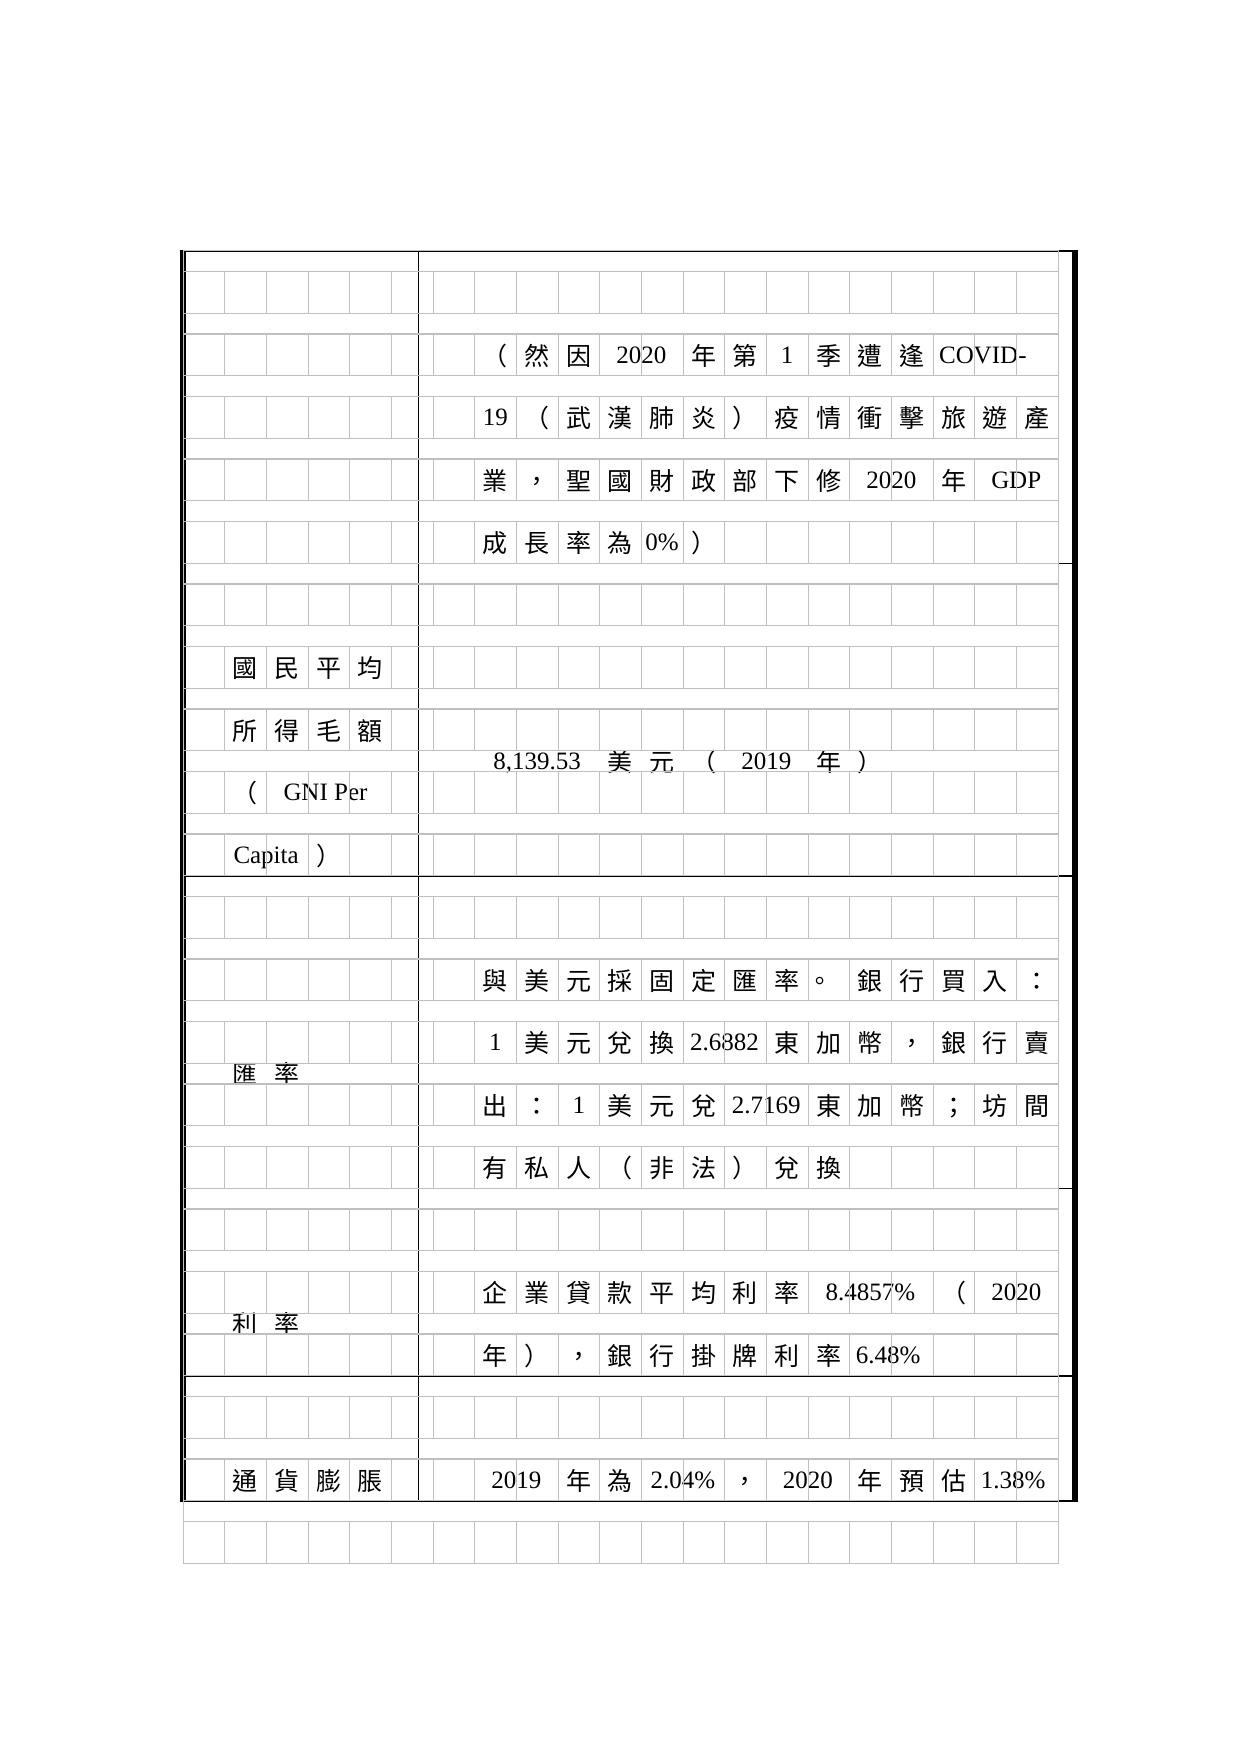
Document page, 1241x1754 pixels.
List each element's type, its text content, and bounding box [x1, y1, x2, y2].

table_cell 匯率 [236, 1064, 418, 1083]
table_cell 與美元採固定匯率。銀行買入：1美元兌換2.6882東加幣，銀行賣出：1美元兌2.7169東加幣；坊間有私人（非法）兌換 [419, 1126, 1058, 1146]
table_cell 與美元採固定匯率。銀行買入：1美元兌換2.6882東加幣，銀行賣出：1美元兌2.7169東加幣；坊間有私人（非法）兌換 [1017, 1085, 1058, 1125]
table_cell 8,139.53美元（2019年） [434, 585, 474, 625]
table_cell [350, 522, 391, 563]
table_cell 企業貸款平均利率8.4857%（2020年），銀行掛牌利率6.48% [975, 1335, 1016, 1375]
table_cell 2019年為2.04%，2020年預估1.38% ；（2020年-2024年政府將控制在2%） [419, 1439, 1058, 1458]
table_cell 與美元採固定匯率。銀行買入：1美元兌換2.6882東加幣，銀行賣出：1美元兌2.7169東加幣；坊間有私人（非法）兌換 [475, 1085, 516, 1125]
table_cell 與美元採固定匯率。銀行買入：1美元兌換2.6882東加幣，銀行賣出：1美元兌2.7169東加幣；坊間有私人（非法）兌換 [419, 1064, 1058, 1083]
table_cell 與美元採固定匯率。銀行買入：1美元兌換2.6882東加幣，銀行賣出：1美元兌2.7169東加幣；坊間有私人（非法）兌換 [934, 960, 974, 1000]
table_cell 利率 [186, 1335, 224, 1375]
table_cell 2019年為2.04%，2020年預估1.38% ；（2020年-2024年政府將控制在2%） [517, 1397, 558, 1438]
table_cell [225, 272, 266, 313]
table_cell 通貨膨脹率 [350, 1397, 391, 1438]
table_cell 8,139.53美元（2019年） [809, 647, 849, 688]
table_cell 8,139.53美元（2019年） [725, 647, 766, 688]
table_cell 匯率 [186, 1147, 224, 1188]
table_cell 8,139.53美元（2019年） [934, 710, 974, 750]
table_cell 與美元採固定匯率。銀行買入：1美元兌換2.6882東加幣，銀行賣出：1美元兌2.7169東加幣；坊間有私人（非法）兌換 [434, 1085, 474, 1125]
table_cell 國民平均所得毛額（GNI Per Capita） [186, 772, 224, 813]
table_cell [186, 397, 224, 438]
table_cell 通貨膨脹率 [186, 1377, 418, 1396]
table_cell 8,139.53美元（2019年） [419, 814, 1058, 833]
table_cell 企業貸款平均利率8.4857%（2020年），銀行掛牌利率6.48% [419, 1314, 1058, 1333]
table_cell 國民平均所得毛額（GNI Per Capita） [186, 647, 224, 688]
table_cell 8,139.53美元（2019年） [809, 835, 849, 875]
table_cell 與美元採固定匯率。銀行買入：1美元兌換2.6882東加幣，銀行賣出：1美元兌2.7169東加幣；坊間有私人（非法）兌換 [600, 1085, 641, 1125]
table_cell 與美元採固定匯率。銀行買入：1美元兌換2.6882東加幣，銀行賣出：1美元兌2.7169東加幣；坊間有私人（非法）兌換 [419, 877, 1058, 896]
table_cell [186, 252, 418, 271]
table_cell 利率 [186, 1210, 224, 1250]
table_cell 2019年為2.04%，2020年預估1.38% ；（2020年-2024年政府將控制在2%） [434, 1460, 474, 1500]
table_cell 國民平均所得毛額（GNI Per Capita） [350, 647, 391, 688]
table_cell 企業貸款平均利率8.4857%（2020年），銀行掛牌利率6.48% [642, 1272, 683, 1313]
table_cell 國民平均所得毛額（GNI Per Capita） [225, 772, 266, 813]
table_cell 8,139.53美元（2019年） [419, 751, 618, 771]
table_cell 匯率 [186, 897, 224, 938]
table_cell 與美元採固定匯率。銀行買入：1美元兌換2.6882東加幣，銀行賣出：1美元兌2.7169東加幣；坊間有私人（非法）兌換 [559, 1147, 599, 1188]
table_cell 與美元採固定匯率。銀行買入：1美元兌換2.6882東加幣，銀行賣出：1美元兌2.7169東加幣；坊間有私人（非法）兌換 [725, 1022, 766, 1063]
table_cell 8,139.53美元（2019年） [600, 710, 641, 750]
table_cell 與美元採固定匯率。銀行買入：1美元兌換2.6882東加幣，銀行賣出：1美元兌2.7169東加幣；坊間有私人（非法）兌換 [725, 960, 766, 1000]
table_cell 8,139.53美元（2019年） [809, 585, 849, 625]
table_cell 國民平均所得毛額（GNI Per Capita） [186, 710, 224, 750]
table_cell 與美元採固定匯率。銀行買入：1美元兌換2.6882東加幣，銀行賣出：1美元兌2.7169東加幣；坊間有私人（非法）兌換 [684, 897, 724, 938]
table_cell 企業貸款平均利率8.4857%（2020年），銀行掛牌利率6.48% [892, 1272, 933, 1313]
table_cell 2019年GDP實現成長數值為2%，預估2020年GDP成長率為3.2%（然因2020年第1季遭逢COVID-19（武漢肺炎）疫情衝擊旅遊產業，聖國財政部下修2020年GDP成長率為0%） [419, 376, 1058, 396]
table_cell 匯率 [392, 1085, 418, 1125]
table_cell 2019年為2.04%，2020年預估1.38% ；（2020年-2024年政府將控制在2%） [975, 1460, 1016, 1500]
table_cell 8,139.53美元（2019年） [767, 772, 808, 813]
table_cell 企業貸款平均利率8.4857%（2020年），銀行掛牌利率6.48% [809, 1335, 849, 1375]
table_cell [392, 522, 418, 563]
table_cell 8,139.53美元（2019年） [725, 585, 766, 625]
table_cell 2019年為2.04%，2020年預估1.38% ；（2020年-2024年政府將控制在2%） [892, 1397, 933, 1438]
table_cell 利率 [225, 1335, 266, 1375]
table_cell 與美元採固定匯率。銀行買入：1美元兌換2.6882東加幣，銀行賣出：1美元兌2.7169東加幣；坊間有私人（非法）兌換 [642, 1085, 683, 1125]
table_cell 國民平均所得毛額（GNI Per Capita） [267, 772, 308, 813]
table_cell [309, 460, 349, 500]
table_cell 與美元採固定匯率。銀行買入：1美元兌換2.6882東加幣，銀行賣出：1美元兌2.7169東加幣；坊間有私人（非法）兌換 [434, 1022, 474, 1063]
table_cell 8,139.53美元（2019年） [642, 835, 683, 875]
table_cell 利率 [186, 1251, 418, 1271]
table_cell [225, 397, 266, 438]
table_cell 8,139.53美元（2019年） [1017, 585, 1058, 625]
table_cell 8,139.53美元（2019年） [475, 710, 516, 750]
table_cell 企業貸款平均利率8.4857%（2020年），銀行掛牌利率6.48% [559, 1335, 599, 1375]
table_cell 8,139.53美元（2019年） [475, 585, 516, 625]
table_cell 8,139.53美元（2019年） [1017, 835, 1058, 875]
table_cell 8,139.53美元（2019年） [684, 647, 724, 688]
table_cell 8,139.53美元（2019年） [419, 585, 433, 625]
table_cell 8,139.53美元（2019年） [725, 710, 766, 750]
table_cell 2019年為2.04%，2020年預估1.38% ；（2020年-2024年政府將控制在2%） [934, 1397, 974, 1438]
table_cell 與美元採固定匯率。銀行買入：1美元兌換2.6882東加幣，銀行賣出：1美元兌2.7169東加幣；坊間有私人（非法）兌換 [809, 897, 849, 938]
table_cell 企業貸款平均利率8.4857%（2020年），銀行掛牌利率6.48% [767, 1272, 808, 1313]
table_cell [392, 460, 418, 500]
table_cell 2019年為2.04%，2020年預估1.38% ；（2020年-2024年政府將控制在2%） [767, 1460, 808, 1500]
table_cell 通貨膨脹率 [392, 1460, 418, 1500]
table_cell 2019年為2.04%，2020年預估1.38% ；（2020年-2024年政府將控制在2%） [475, 1460, 516, 1500]
table_cell 2019年為2.04%，2020年預估1.38% ；（2020年-2024年政府將控制在2%） [1017, 1397, 1058, 1438]
table_cell [225, 522, 266, 563]
table_cell [392, 397, 418, 438]
table_cell 8,139.53美元（2019年） [620, 751, 712, 771]
table_cell 企業貸款平均利率8.4857%（2020年），銀行掛牌利率6.48% [975, 1210, 1016, 1250]
table_cell 與美元採固定匯率。銀行買入：1美元兌換2.6882東加幣，銀行賣出：1美元兌2.7169東加幣；坊間有私人（非法）兌換 [475, 897, 516, 938]
table_cell 8,139.53美元（2019年） [559, 835, 599, 875]
table_cell 利率 [267, 1272, 308, 1313]
table_cell 國民平均所得毛額（GNI Per Capita） [186, 564, 418, 583]
table_cell [350, 460, 391, 500]
table_cell 利率 [350, 1272, 391, 1313]
table_cell 與美元採固定匯率。銀行買入：1美元兌換2.6882東加幣，銀行賣出：1美元兌2.7169東加幣；坊間有私人（非法）兌換 [517, 1085, 558, 1125]
table_cell 國民平均所得毛額（GNI Per Capita） [186, 751, 418, 771]
table_cell 與美元採固定匯率。銀行買入：1美元兌換2.6882東加幣，銀行賣出：1美元兌2.7169東加幣；坊間有私人（非法）兌換 [517, 1022, 558, 1063]
table_cell 2019年為2.04%，2020年預估1.38% ；（2020年-2024年政府將控制在2%） [517, 1460, 558, 1500]
table_cell [186, 501, 418, 521]
table_cell 8,139.53美元（2019年） [419, 564, 1058, 583]
table_cell 通貨膨脹率 [350, 1460, 391, 1500]
table_cell 2019年為2.04%，2020年預估1.38% ；（2020年-2024年政府將控制在2%） [419, 1377, 1058, 1396]
table_cell 與美元採固定匯率。銀行買入：1美元兌換2.6882東加幣，銀行賣出：1美元兌2.7169東加幣；坊間有私人（非法）兌換 [684, 1022, 724, 1063]
table_cell 企業貸款平均利率8.4857%（2020年），銀行掛牌利率6.48% [684, 1210, 724, 1250]
table_cell 與美元採固定匯率。銀行買入：1美元兌換2.6882東加幣，銀行賣出：1美元兌2.7169東加幣；坊間有私人（非法）兌換 [600, 1022, 641, 1063]
table_cell 8,139.53美元（2019年） [684, 710, 724, 750]
table_cell 8,139.53美元（2019年） [850, 772, 891, 813]
table_cell 國民平均所得毛額（GNI Per Capita） [267, 585, 308, 625]
table_cell 與美元採固定匯率。銀行買入：1美元兌換2.6882東加幣，銀行賣出：1美元兌2.7169東加幣；坊間有私人（非法）兌換 [850, 897, 891, 938]
table_cell 國民平均所得毛額（GNI Per Capita） [186, 835, 224, 875]
table_cell [350, 397, 391, 438]
table_cell 8,139.53美元（2019年） [975, 710, 1016, 750]
table_cell 與美元採固定匯率。銀行買入：1美元兌換2.6882東加幣，銀行賣出：1美元兌2.7169東加幣；坊間有私人（非法）兌換 [767, 1022, 808, 1063]
table_cell 國民平均所得毛額（GNI Per Capita） [186, 585, 224, 625]
table_cell [392, 272, 418, 313]
table_cell 與美元採固定匯率。銀行買入：1美元兌換2.6882東加幣，銀行賣出：1美元兌2.7169東加幣；坊間有私人（非法）兌換 [975, 897, 1016, 938]
table_cell [309, 522, 349, 563]
table_cell 8,139.53美元（2019年） [809, 772, 849, 813]
table_cell 2019年GDP實現成長數值為2%，預估2020年GDP成長率為3.2%（然因2020年第1季遭逢COVID-19（武漢肺炎）疫情衝擊旅遊產業，聖國財政部下修2020年GDP成長率為0%） [419, 252, 1058, 271]
table_cell 匯率 [186, 1085, 224, 1125]
table_cell 8,139.53美元（2019年） [419, 689, 1058, 708]
table_cell 通貨膨脹率 [186, 1460, 224, 1500]
table_cell 國民平均所得毛額（GNI Per Capita） [186, 626, 418, 646]
table_cell 8,139.53美元（2019年） [642, 647, 683, 688]
table_cell [267, 522, 308, 563]
table_cell [309, 335, 349, 375]
table_cell 與美元採固定匯率。銀行買入：1美元兌換2.6882東加幣，銀行賣出：1美元兌2.7169東加幣；坊間有私人（非法）兌換 [1017, 1147, 1058, 1188]
table_cell 與美元採固定匯率。銀行買入：1美元兌換2.6882東加幣，銀行賣出：1美元兌2.7169東加幣；坊間有私人（非法）兌換 [600, 960, 641, 1000]
table_cell 匯率 [309, 897, 349, 938]
table_cell [267, 460, 308, 500]
table_cell 利率 [255, 1314, 418, 1333]
table_cell 2019年為2.04%，2020年預估1.38% ；（2020年-2024年政府將控制在2%） [1059, 1377, 1072, 1500]
table_cell 通貨膨脹率 [267, 1397, 308, 1438]
table_cell 企業貸款平均利率8.4857%（2020年），銀行掛牌利率6.48% [434, 1210, 474, 1250]
table_cell 與美元採固定匯率。銀行買入：1美元兌換2.6882東加幣，銀行賣出：1美元兌2.7169東加幣；坊間有私人（非法）兌換 [975, 960, 1016, 1000]
table_cell 2019年為2.04%，2020年預估1.38% ；（2020年-2024年政府將控制在2%） [892, 1460, 933, 1500]
table_cell 國民平均所得毛額（GNI Per Capita） [225, 710, 266, 750]
table_cell 與美元採固定匯率。銀行買入：1美元兌換2.6882東加幣，銀行賣出：1美元兌2.7169東加幣；坊間有私人（非法）兌換 [892, 1022, 933, 1063]
table_cell 2019年為2.04%，2020年預估1.38% ；（2020年-2024年政府將控制在2%） [684, 1397, 724, 1438]
table_cell 8,139.53美元（2019年） [850, 647, 891, 688]
table_cell 與美元採固定匯率。銀行買入：1美元兌換2.6882東加幣，銀行賣出：1美元兌2.7169東加幣；坊間有私人（非法）兌換 [850, 960, 891, 1000]
table_cell 企業貸款平均利率8.4857%（2020年），銀行掛牌利率6.48% [434, 1335, 474, 1375]
table_cell 8,139.53美元（2019年） [934, 772, 974, 813]
table_cell 國民平均所得毛額（GNI Per Capita） [392, 647, 418, 688]
table_cell 利率 [240, 1314, 253, 1333]
table_cell 國民平均所得毛額（GNI Per Capita） [186, 814, 418, 833]
table_cell 8,139.53美元（2019年） [767, 710, 808, 750]
table_cell 8,139.53美元（2019年） [975, 585, 1016, 625]
table_cell 8,139.53美元（2019年） [475, 835, 516, 875]
table_cell 與美元採固定匯率。銀行買入：1美元兌換2.6882東加幣，銀行賣出：1美元兌2.7169東加幣；坊間有私人（非法）兌換 [809, 1085, 849, 1125]
table_cell 與美元採固定匯率。銀行買入：1美元兌換2.6882東加幣，銀行賣出：1美元兌2.7169東加幣；坊間有私人（非法）兌換 [434, 960, 474, 1000]
table_cell 8,139.53美元（2019年） [892, 585, 933, 625]
table_cell 8,139.53美元（2019年） [419, 647, 433, 688]
table_cell 8,139.53美元（2019年） [684, 772, 724, 813]
table_cell 8,139.53美元（2019年） [1059, 564, 1072, 875]
table_cell 企業貸款平均利率8.4857%（2020年），銀行掛牌利率6.48% [600, 1335, 641, 1375]
table_cell 利率 [392, 1210, 418, 1250]
table_cell 通貨膨脹率 [309, 1460, 349, 1500]
table_cell 國民平均所得毛額（GNI Per Capita） [309, 710, 349, 750]
table_cell 國民平均所得毛額（GNI Per Capita） [350, 835, 391, 875]
table_cell 企業貸款平均利率8.4857%（2020年），銀行掛牌利率6.48% [892, 1210, 933, 1250]
table_cell 與美元採固定匯率。銀行買入：1美元兌換2.6882東加幣，銀行賣出：1美元兌2.7169東加幣；坊間有私人（非法）兌換 [559, 960, 599, 1000]
table_cell 8,139.53美元（2019年） [559, 710, 599, 750]
table_cell [309, 272, 349, 313]
table_cell 8,139.53美元（2019年） [434, 647, 474, 688]
table_cell 與美元採固定匯率。銀行買入：1美元兌換2.6882東加幣，銀行賣出：1美元兌2.7169東加幣；坊間有私人（非法）兌換 [559, 897, 599, 938]
table_cell 與美元採固定匯率。銀行買入：1美元兌換2.6882東加幣，銀行賣出：1美元兌2.7169東加幣；坊間有私人（非法）兌換 [517, 960, 558, 1000]
table_cell 8,139.53美元（2019年） [434, 710, 474, 750]
table_cell 8,139.53美元（2019年） [517, 835, 558, 875]
table_cell 利率 [392, 1335, 418, 1375]
table_cell 8,139.53美元（2019年） [850, 710, 891, 750]
table_cell 與美元採固定匯率。銀行買入：1美元兌換2.6882東加幣，銀行賣出：1美元兌2.7169東加幣；坊間有私人（非法）兌換 [434, 1147, 474, 1188]
table_cell 企業貸款平均利率8.4857%（2020年），銀行掛牌利率6.48% [809, 1210, 849, 1250]
table_cell 企業貸款平均利率8.4857%（2020年），銀行掛牌利率6.48% [767, 1335, 808, 1375]
table_cell 匯率 [309, 1085, 349, 1125]
table_cell 企業貸款平均利率8.4857%（2020年），銀行掛牌利率6.48% [725, 1335, 766, 1375]
table_cell 企業貸款平均利率8.4857%（2020年），銀行掛牌利率6.48% [725, 1272, 766, 1313]
table_cell 2019年為2.04%，2020年預估1.38% ；（2020年-2024年政府將控制在2%） [642, 1460, 683, 1500]
table_cell 與美元採固定匯率。銀行買入：1美元兌換2.6882東加幣，銀行賣出：1美元兌2.7169東加幣；坊間有私人（非法）兌換 [892, 1085, 933, 1125]
table_cell 8,139.53美元（2019年） [475, 772, 516, 813]
table_cell 企業貸款平均利率8.4857%（2020年），銀行掛牌利率6.48% [934, 1335, 974, 1375]
table_cell 與美元採固定匯率。銀行買入：1美元兌換2.6882東加幣，銀行賣出：1美元兌2.7169東加幣；坊間有私人（非法）兌換 [934, 1022, 974, 1063]
table_cell [186, 460, 224, 500]
table_cell 企業貸款平均利率8.4857%（2020年），銀行掛牌利率6.48% [1017, 1272, 1058, 1313]
table_cell 與美元採固定匯率。銀行買入：1美元兌換2.6882東加幣，銀行賣出：1美元兌2.7169東加幣；坊間有私人（非法）兌換 [1017, 897, 1058, 938]
table_cell 匯率 [350, 1147, 391, 1188]
table_cell 8,139.53美元（2019年） [892, 647, 933, 688]
table_cell 與美元採固定匯率。銀行買入：1美元兌換2.6882東加幣，銀行賣出：1美元兌2.7169東加幣；坊間有私人（非法）兌換 [517, 1147, 558, 1188]
table_cell 通貨膨脹率 [225, 1460, 266, 1500]
table_cell 與美元採固定匯率。銀行買入：1美元兌換2.6882東加幣，銀行賣出：1美元兌2.7169東加幣；坊間有私人（非法）兌換 [684, 960, 724, 1000]
table_cell 企業貸款平均利率8.4857%（2020年），銀行掛牌利率6.48% [600, 1210, 641, 1250]
table_cell 與美元採固定匯率。銀行買入：1美元兌換2.6882東加幣，銀行賣出：1美元兌2.7169東加幣；坊間有私人（非法）兌換 [975, 1022, 1016, 1063]
table_cell 匯率 [392, 1022, 418, 1063]
table_cell 8,139.53美元（2019年） [642, 772, 683, 813]
table_cell 與美元採固定匯率。銀行買入：1美元兌換2.6882東加幣，銀行賣出：1美元兌2.7169東加幣；坊間有私人（非法）兌換 [767, 960, 808, 1000]
table_cell 通貨膨脹率 [392, 1397, 418, 1438]
table_cell 匯率 [267, 897, 308, 938]
table_cell 8,139.53美元（2019年） [861, 751, 1058, 771]
table_cell 8,139.53美元（2019年） [975, 772, 1016, 813]
table_cell 國民平均所得毛額（GNI Per Capita） [309, 772, 349, 813]
table_cell [186, 272, 224, 313]
table_cell 2019年GDP實現成長數值為2%，預估2020年GDP成長率為3.2%（然因2020年第1季遭逢COVID-19（武漢肺炎）疫情衝擊旅遊產業，聖國財政部下修2020年GDP成長率為0%） [419, 314, 1058, 333]
table_cell 企業貸款平均利率8.4857%（2020年），銀行掛牌利率6.48% [850, 1335, 891, 1375]
table_cell 匯率 [309, 1147, 349, 1188]
table_cell 2019年為2.04%，2020年預估1.38% ；（2020年-2024年政府將控制在2%） [600, 1460, 641, 1500]
table_cell 匯率 [225, 1147, 266, 1188]
table_cell 與美元採固定匯率。銀行買入：1美元兌換2.6882東加幣，銀行賣出：1美元兌2.7169東加幣；坊間有私人（非法）兌換 [725, 1085, 766, 1125]
table_cell 企業貸款平均利率8.4857%（2020年），銀行掛牌利率6.48% [517, 1210, 558, 1250]
table_cell 與美元採固定匯率。銀行買入：1美元兌換2.6882東加幣，銀行賣出：1美元兌2.7169東加幣；坊間有私人（非法）兌換 [642, 960, 683, 1000]
table_cell 國民平均所得毛額（GNI Per Capita） [267, 647, 308, 688]
table_cell 匯率 [186, 1022, 224, 1063]
table_cell 8,139.53美元（2019年） [1017, 772, 1058, 813]
table_cell 2019年GDP實現成長數值為2%，預估2020年GDP成長率為3.2%（然因2020年第1季遭逢COVID-19（武漢肺炎）疫情衝擊旅遊產業，聖國財政部下修2020年GDP成長率為0%） [419, 439, 1058, 458]
table_cell 利率 [225, 1272, 266, 1313]
table_cell 企業貸款平均利率8.4857%（2020年），銀行掛牌利率6.48% [475, 1210, 516, 1250]
table_cell 國民平均所得毛額（GNI Per Capita） [267, 710, 308, 750]
table_cell 8,139.53美元（2019年） [600, 647, 641, 688]
table_cell 匯率 [186, 1126, 418, 1146]
table_cell 利率 [267, 1210, 308, 1250]
table_cell 8,139.53美元（2019年） [934, 585, 974, 625]
table_cell 匯率 [350, 897, 391, 938]
table_cell [225, 460, 266, 500]
table_cell 8,139.53美元（2019年） [767, 585, 808, 625]
table_cell 國民平均所得毛額（GNI Per Capita） [350, 710, 391, 750]
table_cell 與美元採固定匯率。銀行買入：1美元兌換2.6882東加幣，銀行賣出：1美元兌2.7169東加幣；坊間有私人（非法）兌換 [559, 1022, 599, 1063]
table_cell 8,139.53美元（2019年） [600, 835, 641, 875]
table_cell 8,139.53美元（2019年） [517, 772, 558, 813]
table_cell 與美元採固定匯率。銀行買入：1美元兌換2.6882東加幣，銀行賣出：1美元兌2.7169東加幣；坊間有私人（非法）兌換 [767, 897, 808, 938]
table_cell 國民平均所得毛額（GNI Per Capita） [309, 835, 349, 875]
table_cell 企業貸款平均利率8.4857%（2020年），銀行掛牌利率6.48% [434, 1272, 474, 1313]
table_cell 與美元採固定匯率。銀行買入：1美元兌換2.6882東加幣，銀行賣出：1美元兌2.7169東加幣；坊間有私人（非法）兌換 [1059, 877, 1072, 1188]
table_cell 利率 [309, 1210, 349, 1250]
table_cell 與美元採固定匯率。銀行買入：1美元兌換2.6882東加幣，銀行賣出：1美元兌2.7169東加幣；坊間有私人（非法）兌換 [1017, 1022, 1058, 1063]
table_cell 企業貸款平均利率8.4857%（2020年），銀行掛牌利率6.48% [475, 1335, 516, 1375]
table_cell 企業貸款平均利率8.4857%（2020年），銀行掛牌利率6.48% [475, 1272, 516, 1313]
table_cell 企業貸款平均利率8.4857%（2020年），銀行掛牌利率6.48% [809, 1272, 849, 1313]
table_cell 8,139.53美元（2019年） [1017, 710, 1058, 750]
table_cell 2019年為2.04%，2020年預估1.38% ；（2020年-2024年政府將控制在2%） [559, 1397, 599, 1438]
table_cell 8,139.53美元（2019年） [684, 585, 724, 625]
table_cell 8,139.53美元（2019年） [559, 647, 599, 688]
table_cell 匯率 [186, 1064, 234, 1083]
table_cell [186, 335, 224, 375]
table_cell 企業貸款平均利率8.4857%（2020年），銀行掛牌利率6.48% [725, 1210, 766, 1250]
table_cell 8,139.53美元（2019年） [934, 835, 974, 875]
table_cell 2019年GDP實現成長數值為2%，預估2020年GDP成長率為3.2%（然因2020年第1季遭逢COVID-19（武漢肺炎）疫情衝擊旅遊產業，聖國財政部下修2020年GDP成長率為0%） [419, 501, 1058, 521]
table_cell 與美元採固定匯率。銀行買入：1美元兌換2.6882東加幣，銀行賣出：1美元兌2.7169東加幣；坊間有私人（非法）兌換 [809, 960, 849, 1000]
table_cell 與美元採固定匯率。銀行買入：1美元兌換2.6882東加幣，銀行賣出：1美元兌2.7169東加幣；坊間有私人（非法）兌換 [892, 960, 933, 1000]
table_cell [225, 335, 266, 375]
table_cell 與美元採固定匯率。銀行買入：1美元兌換2.6882東加幣，銀行賣出：1美元兌2.7169東加幣；坊間有私人（非法）兌換 [642, 1022, 683, 1063]
table_cell 匯率 [225, 960, 266, 1000]
table_cell 國民平均所得毛額（GNI Per Capita） [225, 835, 266, 875]
table_cell [267, 397, 308, 438]
table_cell 通貨膨脹率 [186, 1439, 418, 1458]
table_cell 企業貸款平均利率8.4857%（2020年），銀行掛牌利率6.48% [975, 1272, 1016, 1313]
table_cell 國民平均所得毛額（GNI Per Capita） [267, 835, 308, 875]
table_cell 2019年為2.04%，2020年預估1.38% ；（2020年-2024年政府將控制在2%） [642, 1397, 683, 1438]
table_cell 企業貸款平均利率8.4857%（2020年），銀行掛牌利率6.48% [1017, 1335, 1058, 1375]
table_cell 通貨膨脹率 [267, 1460, 308, 1500]
table_cell 與美元採固定匯率。銀行買入：1美元兌換2.6882東加幣，銀行賣出：1美元兌2.7169東加幣；坊間有私人（非法）兌換 [475, 960, 516, 1000]
table_cell 匯率 [225, 897, 266, 938]
table_cell 8,139.53美元（2019年） [767, 647, 808, 688]
table_cell 通貨膨脹率 [225, 1397, 266, 1438]
table_cell 8,139.53美元（2019年） [725, 772, 766, 813]
table_cell 企業貸款平均利率8.4857%（2020年），銀行掛牌利率6.48% [684, 1272, 724, 1313]
table_cell 與美元採固定匯率。銀行買入：1美元兌換2.6882東加幣，銀行賣出：1美元兌2.7169東加幣；坊間有私人（非法）兌換 [725, 897, 766, 938]
table_cell 8,139.53美元（2019年） [517, 710, 558, 750]
table_cell 匯率 [309, 960, 349, 1000]
table_cell 利率 [392, 1272, 418, 1313]
table_cell 與美元採固定匯率。銀行買入：1美元兌換2.6882東加幣，銀行賣出：1美元兌2.7169東加幣；坊間有私人（非法）兌換 [475, 1147, 516, 1188]
table_cell 與美元採固定匯率。銀行買入：1美元兌換2.6882東加幣，銀行賣出：1美元兌2.7169東加幣；坊間有私人（非法）兌換 [892, 897, 933, 938]
table_cell 企業貸款平均利率8.4857%（2020年），銀行掛牌利率6.48% [642, 1210, 683, 1250]
table_cell 2019年為2.04%，2020年預估1.38% ；（2020年-2024年政府將控制在2%） [975, 1397, 1016, 1438]
table_cell 企業貸款平均利率8.4857%（2020年），銀行掛牌利率6.48% [850, 1210, 891, 1250]
table_cell 利率 [186, 1314, 238, 1333]
table_cell 與美元採固定匯率。銀行買入：1美元兌換2.6882東加幣，銀行賣出：1美元兌2.7169東加幣；坊間有私人（非法）兌換 [767, 1147, 808, 1188]
table_cell 8,139.53美元（2019年） [725, 835, 766, 875]
table_cell 匯率 [267, 1147, 308, 1188]
table_cell 利率 [350, 1210, 391, 1250]
table_cell 2019年為2.04%，2020年預估1.38% ；（2020年-2024年政府將控制在2%） [725, 1460, 766, 1500]
table_cell 2019年為2.04%，2020年預估1.38% ；（2020年-2024年政府將控制在2%） [600, 1397, 641, 1438]
table_cell 8,139.53美元（2019年） [419, 835, 433, 875]
table_cell 國民平均所得毛額（GNI Per Capita） [309, 585, 349, 625]
table_cell 匯率 [350, 1085, 391, 1125]
table_cell 匯率 [225, 1085, 266, 1125]
table_cell 企業貸款平均利率8.4857%（2020年），銀行掛牌利率6.48% [419, 1251, 1058, 1271]
table_cell 8,139.53美元（2019年） [767, 835, 808, 875]
table_cell 8,139.53美元（2019年） [850, 835, 891, 875]
table_cell 匯率 [186, 960, 224, 1000]
table_cell 與美元採固定匯率。銀行買入：1美元兌換2.6882東加幣，銀行賣出：1美元兌2.7169東加幣；坊間有私人（非法）兌換 [934, 1085, 974, 1125]
table_cell 企業貸款平均利率8.4857%（2020年），銀行掛牌利率6.48% [600, 1272, 641, 1313]
table_cell 與美元採固定匯率。銀行買入：1美元兌換2.6882東加幣，銀行賣出：1美元兌2.7169東加幣；坊間有私人（非法）兌換 [892, 1147, 933, 1188]
table_cell 2019年為2.04%，2020年預估1.38% ；（2020年-2024年政府將控制在2%） [850, 1460, 891, 1500]
table_cell 與美元採固定匯率。銀行買入：1美元兌換2.6882東加幣，銀行賣出：1美元兌2.7169東加幣；坊間有私人（非法）兌換 [419, 1001, 1058, 1021]
table_cell 與美元採固定匯率。銀行買入：1美元兌換2.6882東加幣，銀行賣出：1美元兌2.7169東加幣；坊間有私人（非法）兌換 [767, 1085, 808, 1125]
table_cell 企業貸款平均利率8.4857%（2020年），銀行掛牌利率6.48% [1017, 1210, 1058, 1250]
table_cell 與美元採固定匯率。銀行買入：1美元兌換2.6882東加幣，銀行賣出：1美元兌2.7169東加幣；坊間有私人（非法）兌換 [600, 897, 641, 938]
table_cell 國民平均所得毛額（GNI Per Capita） [392, 835, 418, 875]
table_cell 與美元採固定匯率。銀行買入：1美元兌換2.6882東加幣，銀行賣出：1美元兌2.7169東加幣；坊間有私人（非法）兌換 [975, 1147, 1016, 1188]
table_cell 與美元採固定匯率。銀行買入：1美元兌換2.6882東加幣，銀行賣出：1美元兌2.7169東加幣；坊間有私人（非法）兌換 [419, 939, 1058, 958]
table_cell 企業貸款平均利率8.4857%（2020年），銀行掛牌利率6.48% [850, 1272, 891, 1313]
table_cell 匯率 [309, 1022, 349, 1063]
table_cell 與美元採固定匯率。銀行買入：1美元兌換2.6882東加幣，銀行賣出：1美元兌2.7169東加幣；坊間有私人（非法）兌換 [517, 897, 558, 938]
table_cell 企業貸款平均利率8.4857%（2020年），銀行掛牌利率6.48% [892, 1335, 933, 1375]
table_cell 國民平均所得毛額（GNI Per Capita） [225, 585, 266, 625]
table_cell 與美元採固定匯率。銀行買入：1美元兌換2.6882東加幣，銀行賣出：1美元兌2.7169東加幣；坊間有私人（非法）兌換 [725, 1147, 766, 1188]
table_cell 國民平均所得毛額（GNI Per Capita） [186, 689, 418, 708]
table_cell 匯率 [392, 897, 418, 938]
table_cell 與美元採固定匯率。銀行買入：1美元兌換2.6882東加幣，銀行賣出：1美元兌2.7169東加幣；坊間有私人（非法）兌換 [684, 1085, 724, 1125]
table_cell 利率 [267, 1335, 308, 1375]
table_cell 2019年為2.04%，2020年預估1.38% ；（2020年-2024年政府將控制在2%） [475, 1397, 516, 1438]
table_cell 2019年為2.04%，2020年預估1.38% ；（2020年-2024年政府將控制在2%） [684, 1460, 724, 1500]
table_cell 匯率 [392, 1147, 418, 1188]
table_cell 8,139.53美元（2019年） [559, 585, 599, 625]
table_cell 8,139.53美元（2019年） [975, 835, 1016, 875]
table_cell [350, 272, 391, 313]
table_cell [186, 314, 418, 333]
table_cell 8,139.53美元（2019年） [434, 835, 474, 875]
table_cell 8,139.53美元（2019年） [710, 751, 829, 771]
table_cell 8,139.53美元（2019年） [475, 647, 516, 688]
table_cell 通貨膨脹率 [186, 1397, 224, 1438]
table_cell 2019年為2.04%，2020年預估1.38% ；（2020年-2024年政府將控制在2%） [850, 1397, 891, 1438]
table_cell 國民平均所得毛額（GNI Per Capita） [350, 585, 391, 625]
table_cell [392, 335, 418, 375]
table_cell 8,139.53美元（2019年） [600, 772, 641, 813]
table_cell 匯率 [186, 939, 418, 958]
table_cell 與美元採固定匯率。銀行買入：1美元兌換2.6882東加幣，銀行賣出：1美元兌2.7169東加幣；坊間有私人（非法）兌換 [559, 1085, 599, 1125]
table_cell 匯率 [267, 960, 308, 1000]
table_cell 與美元採固定匯率。銀行買入：1美元兌換2.6882東加幣，銀行賣出：1美元兌2.7169東加幣；坊間有私人（非法）兌換 [850, 1147, 891, 1188]
table_cell 國民平均所得毛額（GNI Per Capita） [392, 585, 418, 625]
table_cell 國民平均所得毛額（GNI Per Capita） [309, 647, 349, 688]
table_cell 2019年為2.04%，2020年預估1.38% ；（2020年-2024年政府將控制在2%） [1017, 1460, 1058, 1500]
table_cell 8,139.53美元（2019年） [434, 772, 474, 813]
table_cell 2019年為2.04%，2020年預估1.38% ；（2020年-2024年政府將控制在2%） [809, 1460, 849, 1500]
table_cell 企業貸款平均利率8.4857%（2020年），銀行掛牌利率6.48% [934, 1272, 974, 1313]
table_cell 匯率 [350, 960, 391, 1000]
table_cell 利率 [309, 1335, 349, 1375]
table_cell 與美元採固定匯率。銀行買入：1美元兌換2.6882東加幣，銀行賣出：1美元兌2.7169東加幣；坊間有私人（非法）兌換 [809, 1022, 849, 1063]
table_cell 利率 [186, 1272, 224, 1313]
table_cell 8,139.53美元（2019年） [892, 710, 933, 750]
table_cell 利率 [186, 1189, 418, 1208]
table_cell 2019年為2.04%，2020年預估1.38% ；（2020年-2024年政府將控制在2%） [809, 1397, 849, 1438]
table_cell 企業貸款平均利率8.4857%（2020年），銀行掛牌利率6.48% [684, 1335, 724, 1375]
table_cell 與美元採固定匯率。銀行買入：1美元兌換2.6882東加幣，銀行賣出：1美元兌2.7169東加幣；坊間有私人（非法）兌換 [934, 1147, 974, 1188]
table_cell 通貨膨脹率 [309, 1397, 349, 1438]
table_cell 與美元採固定匯率。銀行買入：1美元兌換2.6882東加幣，銀行賣出：1美元兌2.7169東加幣；坊間有私人（非法）兌換 [642, 1147, 683, 1188]
table_cell 8,139.53美元（2019年） [684, 835, 724, 875]
table_cell 8,139.53美元（2019年） [892, 835, 933, 875]
table_cell 企業貸款平均利率8.4857%（2020年），銀行掛牌利率6.48% [767, 1210, 808, 1250]
table_cell 2019年為2.04%，2020年預估1.38% ；（2020年-2024年政府將控制在2%） [559, 1460, 599, 1500]
table_cell [350, 335, 391, 375]
table_cell 國民平均所得毛額（GNI Per Capita） [225, 647, 266, 688]
table_cell 8,139.53美元（2019年） [517, 647, 558, 688]
table_cell 2019年為2.04%，2020年預估1.38% ；（2020年-2024年政府將控制在2%） [434, 1397, 474, 1438]
table_cell 8,139.53美元（2019年） [559, 772, 599, 813]
table_cell 8,139.53美元（2019年） [1017, 647, 1058, 688]
table_cell 國民平均所得毛額（GNI Per Capita） [350, 772, 391, 813]
table_cell 8,139.53美元（2019年） [600, 585, 641, 625]
table_cell 企業貸款平均利率8.4857%（2020年），銀行掛牌利率6.48% [642, 1335, 683, 1375]
table_cell [186, 522, 224, 563]
table_cell 8,139.53美元（2019年） [642, 585, 683, 625]
table_cell 企業貸款平均利率8.4857%（2020年），銀行掛牌利率6.48% [934, 1210, 974, 1250]
table_cell 8,139.53美元（2019年） [824, 751, 863, 771]
table_cell 8,139.53美元（2019年） [892, 772, 933, 813]
table_cell [309, 397, 349, 438]
table_cell 2019年為2.04%，2020年預估1.38% ；（2020年-2024年政府將控制在2%） [767, 1397, 808, 1438]
table_cell 2019年為2.04%，2020年預估1.38% ；（2020年-2024年政府將控制在2%） [934, 1460, 974, 1500]
table_cell [267, 335, 308, 375]
table_cell [267, 272, 308, 313]
table_cell 匯率 [392, 960, 418, 1000]
table_cell 8,139.53美元（2019年） [809, 710, 849, 750]
table_cell 8,139.53美元（2019年） [419, 626, 1058, 646]
table_cell 與美元採固定匯率。銀行買入：1美元兌換2.6882東加幣，銀行賣出：1美元兌2.7169東加幣；坊間有私人（非法）兌換 [642, 897, 683, 938]
table_cell 與美元採固定匯率。銀行買入：1美元兌換2.6882東加幣，銀行賣出：1美元兌2.7169東加幣；坊間有私人（非法）兌換 [600, 1147, 641, 1188]
table_cell 與美元採固定匯率。銀行買入：1美元兌換2.6882東加幣，銀行賣出：1美元兌2.7169東加幣；坊間有私人（非法）兌換 [850, 1085, 891, 1125]
table_cell [186, 376, 418, 396]
table_cell 匯率 [267, 1085, 308, 1125]
table_cell 企業貸款平均利率8.4857%（2020年），銀行掛牌利率6.48% [419, 1189, 1058, 1208]
table_cell 企業貸款平均利率8.4857%（2020年），銀行掛牌利率6.48% [517, 1335, 558, 1375]
table_cell 8,139.53美元（2019年） [642, 710, 683, 750]
table_cell 與美元採固定匯率。銀行買入：1美元兌換2.6882東加幣，銀行賣出：1美元兌2.7169東加幣；坊間有私人（非法）兌換 [975, 1085, 1016, 1125]
table_cell 與美元採固定匯率。銀行買入：1美元兌換2.6882東加幣，銀行賣出：1美元兌2.7169東加幣；坊間有私人（非法）兌換 [934, 897, 974, 938]
table_cell 國民平均所得毛額（GNI Per Capita） [392, 772, 418, 813]
table_cell 8,139.53美元（2019年） [975, 647, 1016, 688]
table_cell 匯率 [225, 1022, 266, 1063]
table_cell 利率 [309, 1272, 349, 1313]
table_cell 企業貸款平均利率8.4857%（2020年），銀行掛牌利率6.48% [559, 1210, 599, 1250]
table_cell 匯率 [186, 1001, 418, 1021]
table_cell 2019年GDP實現成長數值為2%，預估2020年GDP成長率為3.2%（然因2020年第1季遭逢COVID-19（武漢肺炎）疫情衝擊旅遊產業，聖國財政部下修2020年GDP成長率為0%） [1059, 252, 1072, 563]
table_cell 與美元採固定匯率。銀行買入：1美元兌換2.6882東加幣，銀行賣出：1美元兌2.7169東加幣；坊間有私人（非法）兌換 [684, 1147, 724, 1188]
table_cell 企業貸款平均利率8.4857%（2020年），銀行掛牌利率6.48% [1059, 1189, 1072, 1375]
table_cell 8,139.53美元（2019年） [934, 647, 974, 688]
table_cell 與美元採固定匯率。銀行買入：1美元兌換2.6882東加幣，銀行賣出：1美元兌2.7169東加幣；坊間有私人（非法）兌換 [809, 1147, 849, 1188]
table_cell 匯率 [350, 1022, 391, 1063]
table_cell 與美元採固定匯率。銀行買入：1美元兌換2.6882東加幣，銀行賣出：1美元兌2.7169東加幣；坊間有私人（非法）兌換 [1017, 960, 1058, 1000]
table_cell [186, 439, 418, 458]
table_cell 與美元採固定匯率。銀行買入：1美元兌換2.6882東加幣，銀行賣出：1美元兌2.7169東加幣；坊間有私人（非法）兌換 [434, 897, 474, 938]
table_cell 與美元採固定匯率。銀行買入：1美元兌換2.6882東加幣，銀行賣出：1美元兌2.7169東加幣；坊間有私人（非法）兌換 [475, 1022, 516, 1063]
table_cell 8,139.53美元（2019年） [850, 585, 891, 625]
table_cell 利率 [350, 1335, 391, 1375]
table_cell 8,139.53美元（2019年） [419, 710, 433, 750]
table_cell 國民平均所得毛額（GNI Per Capita） [392, 710, 418, 750]
table_cell 匯率 [186, 877, 418, 896]
table_cell 8,139.53美元（2019年） [419, 772, 433, 813]
table_cell 企業貸款平均利率8.4857%（2020年），銀行掛牌利率6.48% [559, 1272, 599, 1313]
table_cell 匯率 [267, 1022, 308, 1063]
table_cell 與美元採固定匯率。銀行買入：1美元兌換2.6882東加幣，銀行賣出：1美元兌2.7169東加幣；坊間有私人（非法）兌換 [850, 1022, 891, 1063]
table_cell 利率 [225, 1210, 266, 1250]
table_cell 企業貸款平均利率8.4857%（2020年），銀行掛牌利率6.48% [517, 1272, 558, 1313]
table_cell 8,139.53美元（2019年） [517, 585, 558, 625]
table_cell 2019年為2.04%，2020年預估1.38% ；（2020年-2024年政府將控制在2%） [725, 1397, 766, 1438]
